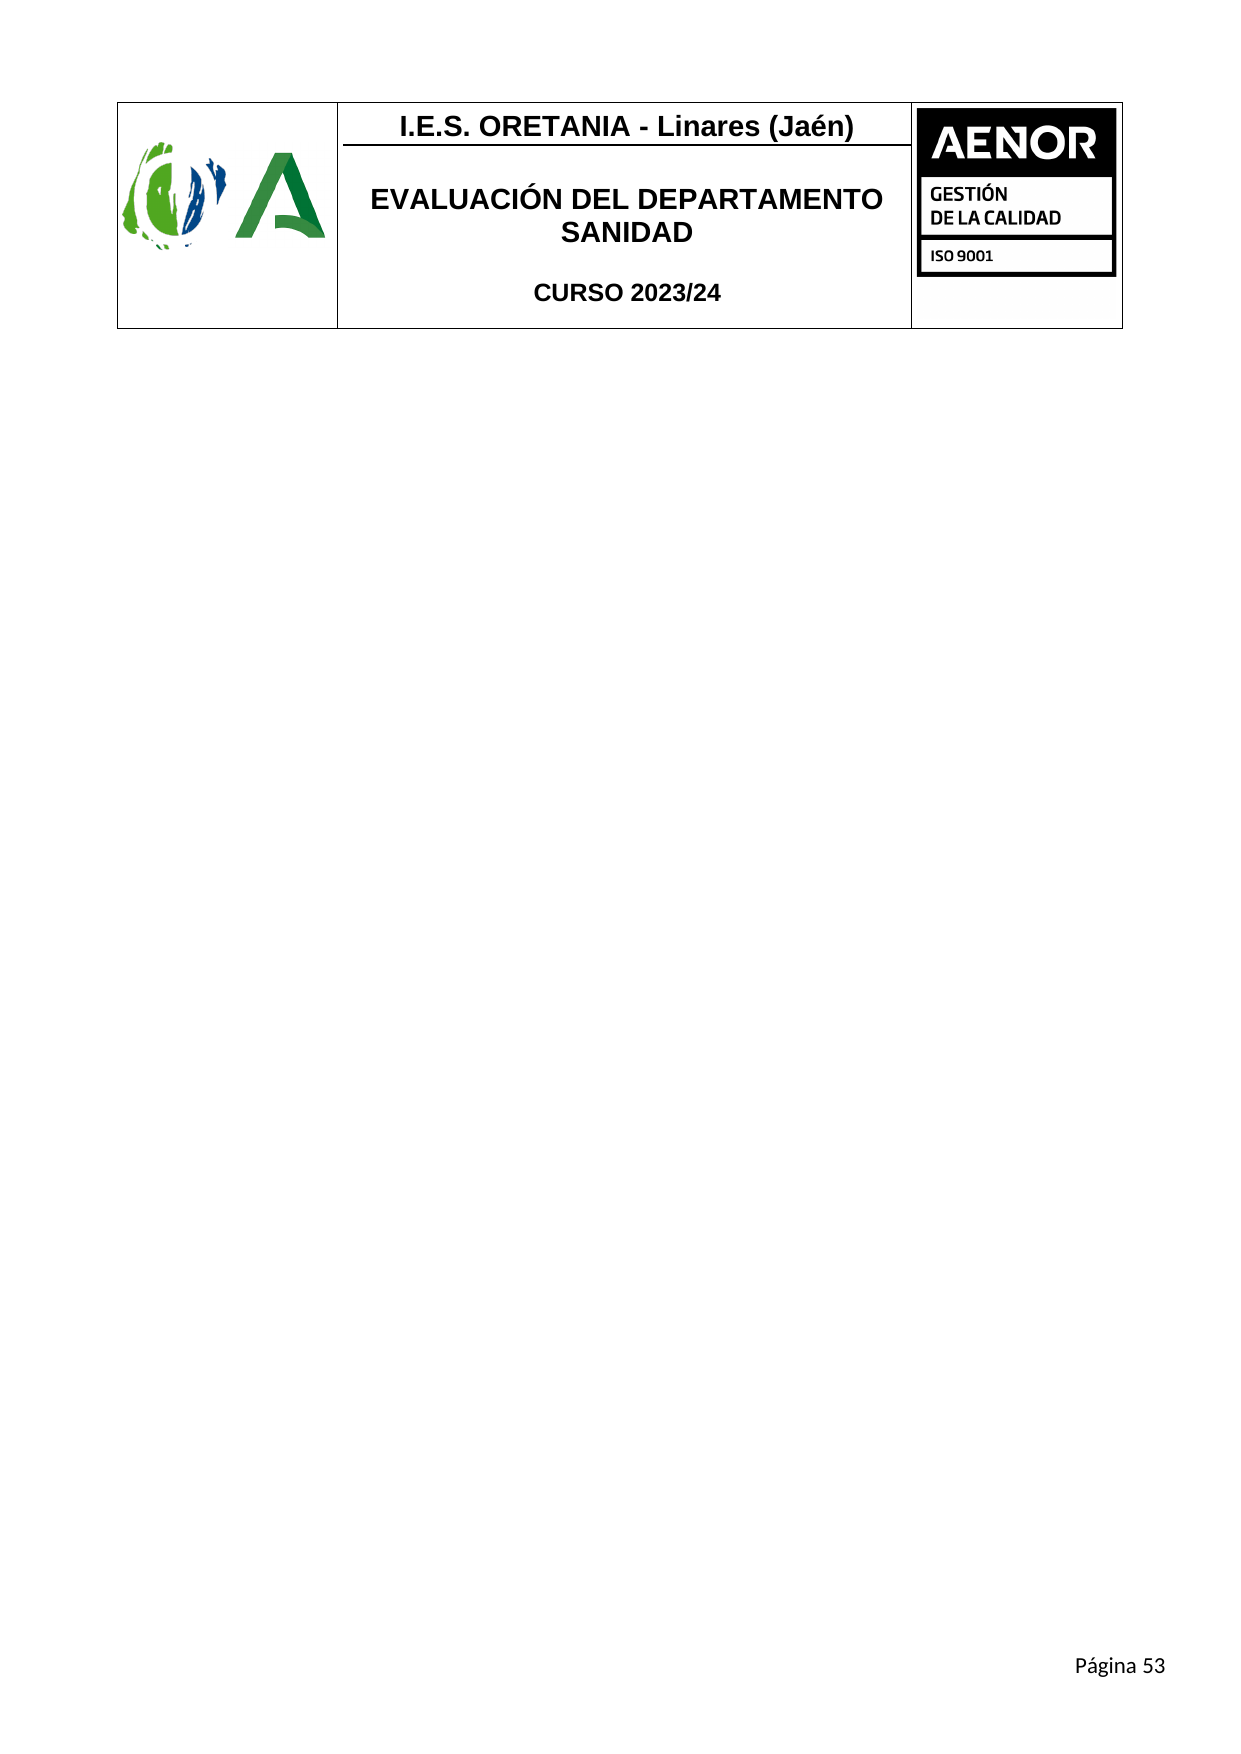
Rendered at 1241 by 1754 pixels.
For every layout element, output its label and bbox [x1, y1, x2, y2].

picture [120, 142, 333, 251]
